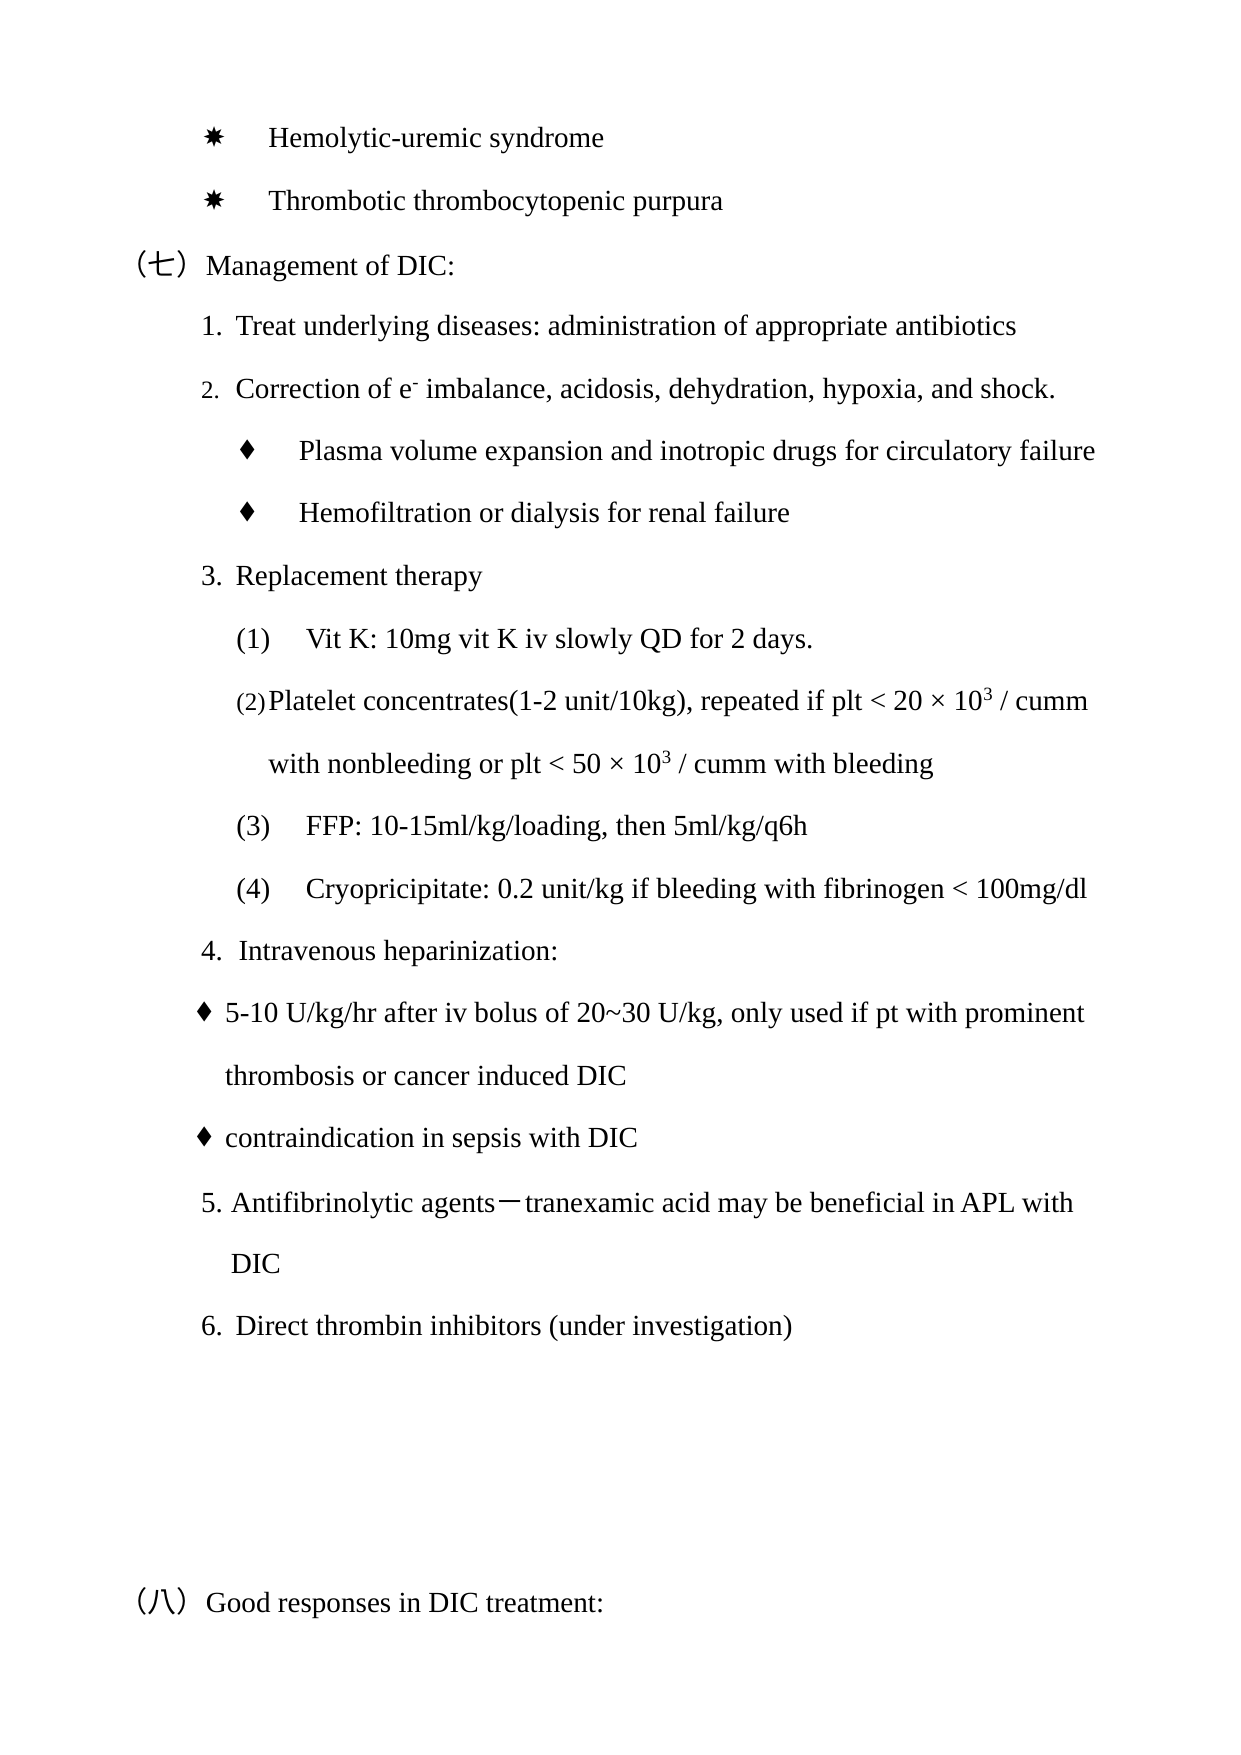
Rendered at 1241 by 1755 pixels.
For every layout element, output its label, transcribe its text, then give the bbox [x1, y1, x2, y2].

list Platelet concentrates(1-2 unit/10kg), repeated if plt < 20 × 103 / cumm with nonbleeding or plt < 50 × 103 / cumm with bleeding [236, 658, 1122, 783]
list Vit K: 10mg vit K iv slowly QD for 2 days. [156, 596, 1122, 658]
list contraindication in sepsis with DIC [193, 1096, 1122, 1158]
list Correction of e- imbalance, acidosis, dehydration, hypoxia, and shock. [85, 346, 1122, 408]
list Treat underlying diseases: administration of appropriate antibiotics [85, 283, 1122, 346]
text （八）Good responses in DIC treatment: [118, 1558, 1122, 1621]
list Direct thrombin inhibitors (under investigation) [85, 1283, 1122, 1346]
list Plasma volume expansion and inotropic drugs for circulatory failure [148, 408, 1122, 471]
list FFP: 10-15ml/kg/loading, then 5ml/kg/q6h [156, 783, 1122, 846]
list 5-10 U/kg/hr after iv bolus of 20~30 U/kg, only used if pt with prominent thrombosis or cancer induced DIC [193, 971, 1122, 1096]
list Intravenous heparinization: [86, 908, 1122, 971]
list Hemolytic-uremic syndrome [168, 96, 1122, 158]
list Hemofiltration or dialysis for renal failure [148, 471, 1122, 533]
list Thrombotic thrombocytopenic purpura [168, 158, 1122, 221]
list Replacement therapy [85, 533, 1122, 596]
list Cryopricipitate: 0.2 unit/kg if bleeding with fibrinogen < 100mg/dl [156, 846, 1122, 908]
list Antifibrinolytic agents－tranexamic acid may be beneficial in APL with DIC [201, 1158, 1122, 1283]
text （七）Management of DIC: [118, 221, 1122, 283]
